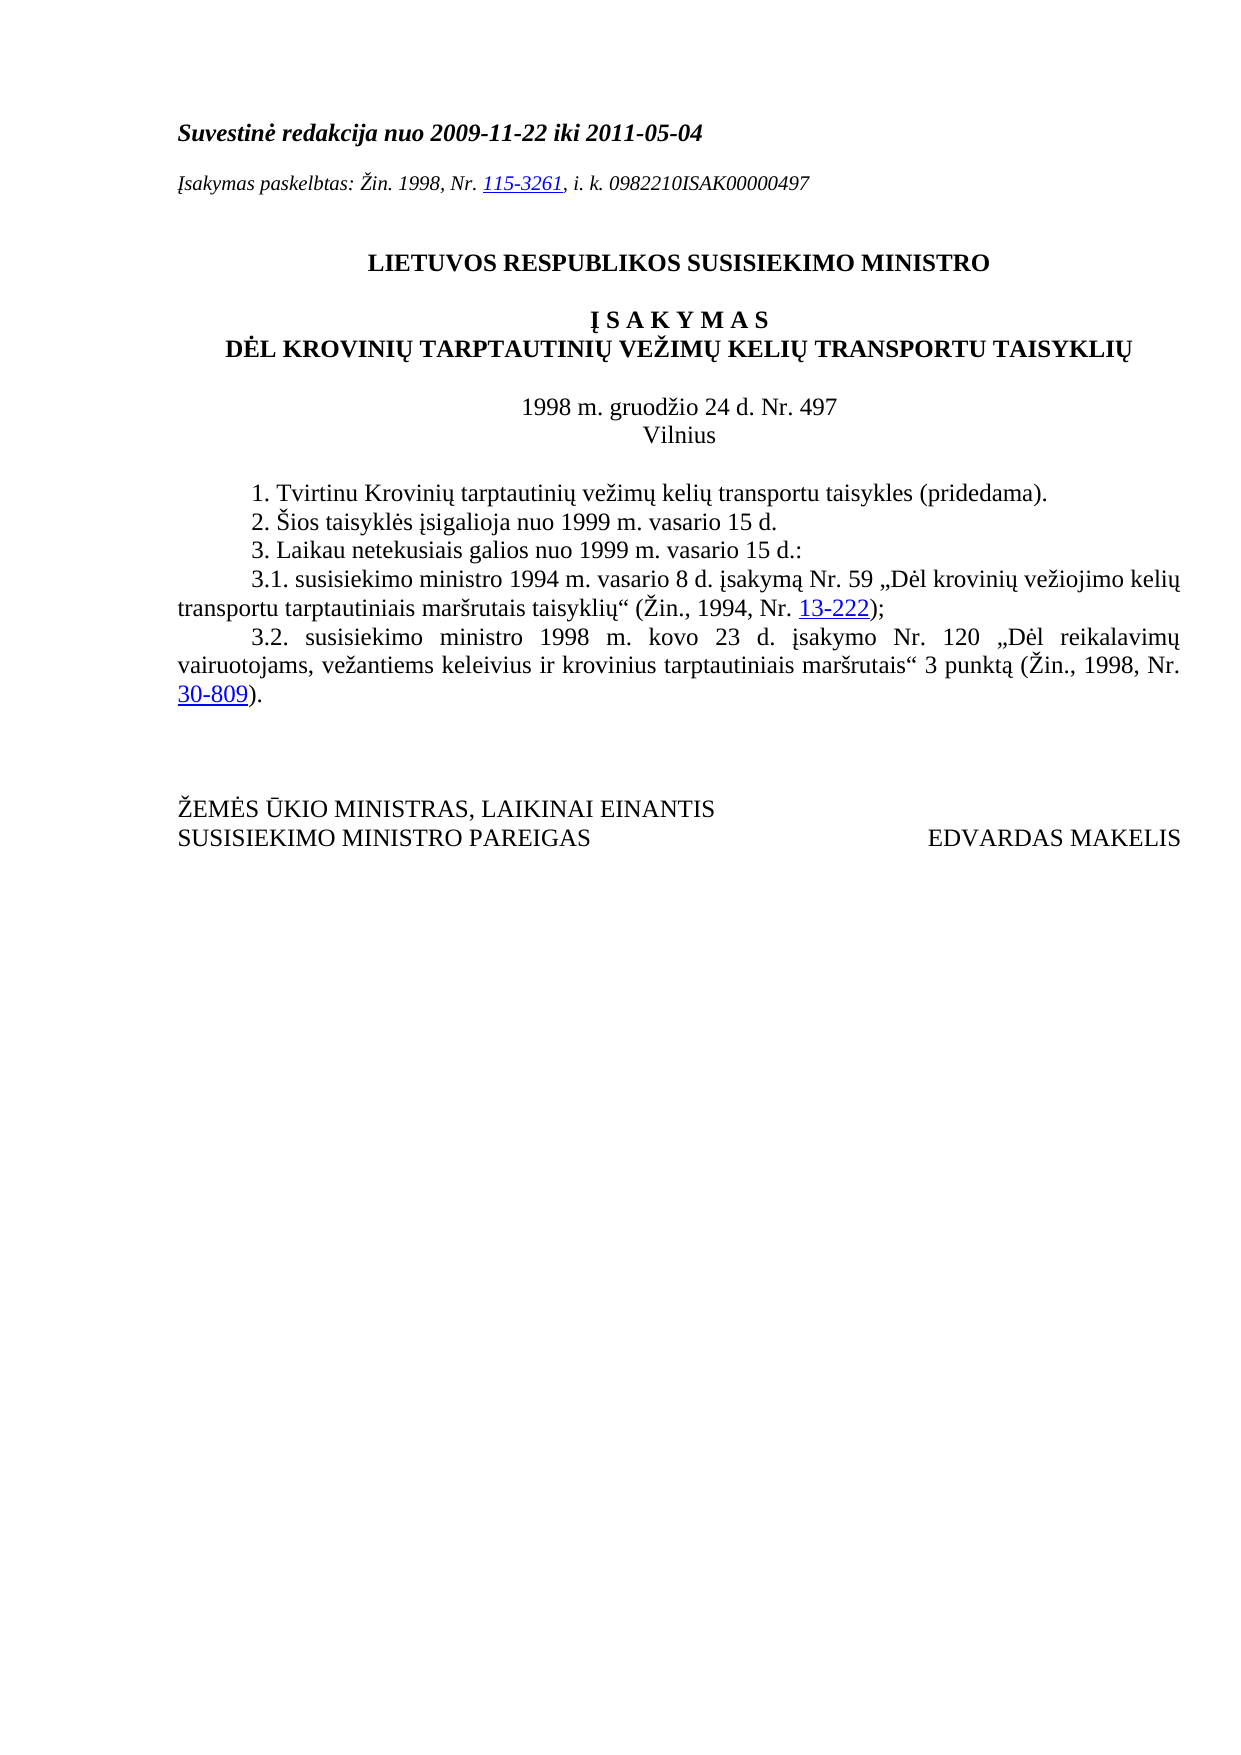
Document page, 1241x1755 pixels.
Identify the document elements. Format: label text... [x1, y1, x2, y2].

text Vilnius [177, 420, 1181, 449]
text Į S A K Y M A S [177, 305, 1181, 334]
text Įsakymas paskelbtas: Žin. 1998, Nr. 115-3261, i. k. 0982210ISAK00000497 [177, 171, 1181, 195]
text 1. Tvirtinu Krovinių tarptautinių vežimų kelių transportu taisykles (pridedama). [177, 478, 1181, 507]
text 3.1. susisiekimo ministro 1994 m. vasario 8 d. įsakymą Nr. 59 „Dėl krovinių vežiojimo kelių transportu tarptautiniais maršrutais taisyklių“ (Žin., 1994, Nr. 13-222); [177, 564, 1181, 622]
text susisiekimo MINISTRO PAREIGAS EDVARDAS MAKELIS [177, 823, 1181, 852]
text Suvestinė redakcija nuo 2009-11-22 iki 2011-05-04 [177, 118, 1181, 147]
text 3. Laikau netekusiais galios nuo 1999 m. vasario 15 d.: [177, 535, 1181, 564]
text LIETUVOS RESPUBLIKOS SUSISIEKIMO MINISTRO [177, 248, 1181, 277]
text 1998 m. gruodžio 24 d. Nr. 497 [177, 392, 1181, 420]
text Žemės ūkio ministras, laikinai einantis [177, 794, 1181, 823]
text 3.2. susisiekimo ministro 1998 m. kovo 23 d. įsakymo Nr. 120 „Dėl reikalavimų vairuotojams, vežantiems keleivius ir krovinius tarptautiniais maršrutais“ 3 punktą (Žin., 1998, Nr. 30-809). [177, 622, 1181, 708]
text DĖL KROVINIŲ TARPTAUTINIŲ VEŽIMŲ KELIŲ TRANSPORTU TAISYKLIŲ [177, 334, 1181, 363]
text 2. Šios taisyklės įsigalioja nuo 1999 m. vasario 15 d. [177, 507, 1181, 535]
